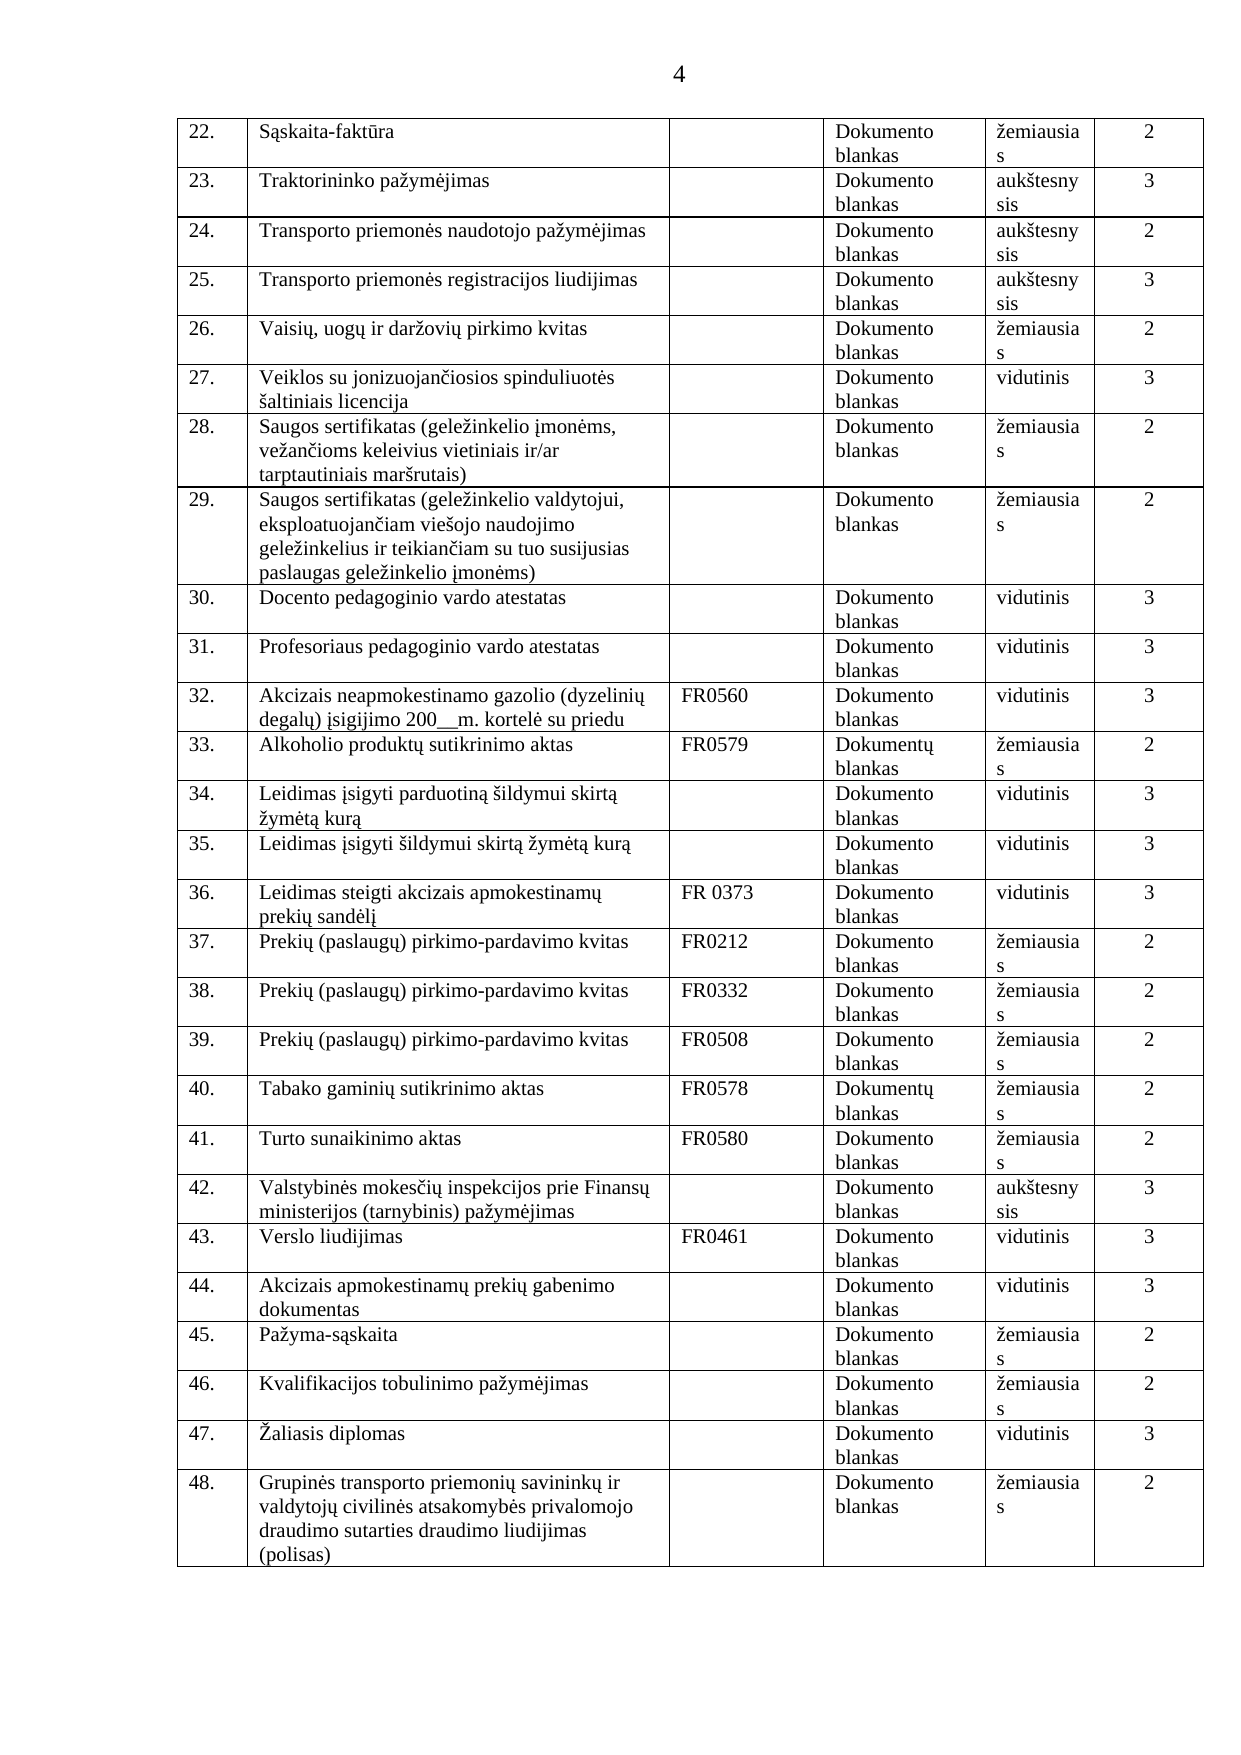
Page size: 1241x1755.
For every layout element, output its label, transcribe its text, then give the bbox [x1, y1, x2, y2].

table_cell FR0578 [670, 1076, 823, 1124]
table_cell 2 [1095, 218, 1203, 266]
table_cell 3 [1095, 1421, 1203, 1469]
table_cell žemiausias [986, 978, 1094, 1026]
table_cell Transporto priemonės registracijos liudijimas [248, 267, 669, 315]
table_cell 39. [178, 1027, 247, 1075]
table_cell Dokumento blankas [824, 218, 985, 266]
table_cell Leidimas steigti akcizais apmokestinamų prekių sandėlį [248, 880, 669, 928]
table_cell [670, 781, 823, 829]
table_cell Vaisių, uogų ir daržovių pirkimo kvitas [248, 316, 669, 364]
table_cell Dokumento blankas [824, 316, 985, 364]
table_cell Grupinės transporto priemonių savininkų ir valdytojų civilinės atsakomybės privalomojo draudimo sutarties draudimo liudijimas (polisas) [248, 1470, 669, 1566]
table_cell [670, 1371, 823, 1419]
table_cell 3 [1095, 1273, 1203, 1321]
table_cell 3 [1095, 585, 1203, 633]
table_cell Akcizais neapmokestinamo gazolio (dyzelinių degalų) įsigijimo 200__m. kortelė su priedu [248, 683, 669, 731]
table_cell Žaliasis diplomas [248, 1421, 669, 1469]
table_cell vidutinis [986, 365, 1094, 413]
table_cell Dokumento blankas [824, 978, 985, 1026]
table_cell FR0580 [670, 1126, 823, 1174]
table_cell FR0508 [670, 1027, 823, 1075]
table_cell žemiausias [986, 1027, 1094, 1075]
table_cell Dokumento blankas [824, 365, 985, 413]
table_cell Dokumento blankas [824, 1126, 985, 1174]
table_cell 46. [178, 1371, 247, 1419]
table_cell Dokumento blankas [824, 488, 985, 584]
table_cell Turto sunaikinimo aktas [248, 1126, 669, 1174]
table_cell Saugos sertifikatas (geležinkelio valdytojui, eksploatuojančiam viešojo naudojimo geležinkelius ir teikiančiam su tuo susijusias paslaugas geležinkelio įmonėms) [248, 488, 669, 584]
table_cell Dokumento blankas [824, 634, 985, 682]
table_cell žemiausias [986, 1322, 1094, 1370]
table_cell aukštesnysis [986, 267, 1094, 315]
table_cell FR0332 [670, 978, 823, 1026]
table_cell Dokumento blankas [824, 1027, 985, 1075]
table_cell 30. [178, 585, 247, 633]
table_cell Dokumento blankas [824, 880, 985, 928]
table_cell žemiausias [986, 316, 1094, 364]
table_cell 42. [178, 1175, 247, 1223]
table_cell 33. [178, 732, 247, 780]
table_cell [670, 634, 823, 682]
table_cell [670, 365, 823, 413]
table_cell 44. [178, 1273, 247, 1321]
table_cell 43. [178, 1224, 247, 1272]
table_cell Prekių (paslaugų) pirkimo-pardavimo kvitas [248, 1027, 669, 1075]
table_cell 35. [178, 831, 247, 879]
table_cell žemiausias [986, 732, 1094, 780]
table_cell [670, 488, 823, 584]
table_cell Dokumento blankas [824, 168, 985, 216]
table_cell 48. [178, 1470, 247, 1566]
table_cell [670, 831, 823, 879]
table_cell Valstybinės mokesčių inspekcijos prie Finansų ministerijos (tarnybinis) pažymėjimas [248, 1175, 669, 1223]
table_cell Traktorininko pažymėjimas [248, 168, 669, 216]
table_cell 2 [1095, 414, 1203, 486]
table_cell 3 [1095, 168, 1203, 216]
table_cell 2 [1095, 732, 1203, 780]
table_cell aukštesnysis [986, 168, 1094, 216]
table_cell vidutinis [986, 880, 1094, 928]
table_cell Dokumento blankas [824, 1322, 985, 1370]
table_cell vidutinis [986, 1273, 1094, 1321]
table_cell 40. [178, 1076, 247, 1124]
table_cell žemiausias [986, 1470, 1094, 1566]
table_cell žemiausias [986, 1126, 1094, 1174]
table_cell 3 [1095, 267, 1203, 315]
table_cell žemiausias [986, 119, 1094, 167]
table_cell Dokumento blankas [824, 1371, 985, 1419]
table_cell 23. [178, 168, 247, 216]
table_cell 41. [178, 1126, 247, 1174]
table_cell Docento pedagoginio vardo atestatas [248, 585, 669, 633]
table_cell Veiklos su jonizuojančiosios spinduliuotės šaltiniais licencija [248, 365, 669, 413]
table_cell FR0560 [670, 683, 823, 731]
table_cell Profesoriaus pedagoginio vardo atestatas [248, 634, 669, 682]
table_cell 31. [178, 634, 247, 682]
table_cell Transporto priemonės naudotojo pažymėjimas [248, 218, 669, 266]
table_cell 2 [1095, 488, 1203, 584]
table_cell Dokumento blankas [824, 1224, 985, 1272]
table_cell 3 [1095, 683, 1203, 731]
table_cell vidutinis [986, 1224, 1094, 1272]
table_cell vidutinis [986, 585, 1094, 633]
table_cell aukštesnysis [986, 218, 1094, 266]
table_cell [670, 414, 823, 486]
table_cell [670, 1273, 823, 1321]
table_cell 28. [178, 414, 247, 486]
table_cell 36. [178, 880, 247, 928]
table_cell 32. [178, 683, 247, 731]
table_cell [670, 119, 823, 167]
table_cell [670, 316, 823, 364]
table_cell FR0212 [670, 929, 823, 977]
table_cell Dokumentų blankas [824, 732, 985, 780]
table_cell Dokumento blankas [824, 781, 985, 829]
table_cell Pažyma-sąskaita [248, 1322, 669, 1370]
table_cell 24. [178, 218, 247, 266]
table_cell [670, 1175, 823, 1223]
table_cell vidutinis [986, 683, 1094, 731]
table_cell žemiausias [986, 414, 1094, 486]
table_cell Dokumento blankas [824, 683, 985, 731]
table_cell [670, 1322, 823, 1370]
table_cell Verslo liudijimas [248, 1224, 669, 1272]
table_cell vidutinis [986, 831, 1094, 879]
table_cell 37. [178, 929, 247, 977]
table_cell 3 [1095, 781, 1203, 829]
table_cell Dokumento blankas [824, 585, 985, 633]
table_cell 2 [1095, 1470, 1203, 1566]
table_cell Dokumento blankas [824, 267, 985, 315]
table_cell Dokumento blankas [824, 1421, 985, 1469]
table_cell 22. [178, 119, 247, 167]
table_cell Kvalifikacijos tobulinimo pažymėjimas [248, 1371, 669, 1419]
table_cell 47. [178, 1421, 247, 1469]
table_cell Dokumentų blankas [824, 1076, 985, 1124]
table_cell 2 [1095, 1126, 1203, 1174]
table_cell Dokumento blankas [824, 1273, 985, 1321]
table_cell Alkoholio produktų sutikrinimo aktas [248, 732, 669, 780]
table_cell 3 [1095, 1175, 1203, 1223]
table_cell 2 [1095, 1027, 1203, 1075]
table_cell 2 [1095, 1371, 1203, 1419]
table_cell 25. [178, 267, 247, 315]
table_cell žemiausias [986, 929, 1094, 977]
table_cell vidutinis [986, 781, 1094, 829]
table_cell [670, 168, 823, 216]
table_cell 2 [1095, 1322, 1203, 1370]
table_cell [670, 1421, 823, 1469]
table_cell 3 [1095, 831, 1203, 879]
table_cell 3 [1095, 880, 1203, 928]
table_cell žemiausias [986, 488, 1094, 584]
table_cell 26. [178, 316, 247, 364]
table_cell 2 [1095, 929, 1203, 977]
table_cell 2 [1095, 978, 1203, 1026]
table_cell Leidimas įsigyti parduotiną šildymui skirtą žymėtą kurą [248, 781, 669, 829]
table_cell 38. [178, 978, 247, 1026]
table_cell Leidimas įsigyti šildymui skirtą žymėtą kurą [248, 831, 669, 879]
table_cell žemiausias [986, 1076, 1094, 1124]
table_cell Dokumento blankas [824, 1470, 985, 1566]
table_cell Dokumento blankas [824, 1175, 985, 1223]
table_cell 45. [178, 1322, 247, 1370]
table_cell 27. [178, 365, 247, 413]
table_cell aukštesnysis [986, 1175, 1094, 1223]
table_cell Saugos sertifikatas (geležinkelio įmonėms, vežančioms keleivius vietiniais ir/ar tarptautiniais maršrutais) [248, 414, 669, 486]
table_cell Prekių (paslaugų) pirkimo-pardavimo kvitas [248, 978, 669, 1026]
table_cell Tabako gaminių sutikrinimo aktas [248, 1076, 669, 1124]
table_cell Dokumento blankas [824, 929, 985, 977]
table_cell FR0579 [670, 732, 823, 780]
table_cell 3 [1095, 365, 1203, 413]
table_cell 2 [1095, 1076, 1203, 1124]
table_cell Prekių (paslaugų) pirkimo-pardavimo kvitas [248, 929, 669, 977]
table_cell 2 [1095, 119, 1203, 167]
table_cell FR 0373 [670, 880, 823, 928]
table_cell [670, 267, 823, 315]
table_cell Dokumento blankas [824, 119, 985, 167]
table_cell 3 [1095, 1224, 1203, 1272]
table_cell FR0461 [670, 1224, 823, 1272]
table_cell 2 [1095, 316, 1203, 364]
table_cell vidutinis [986, 634, 1094, 682]
table_cell Dokumento blankas [824, 831, 985, 879]
table_cell [670, 585, 823, 633]
table_cell [670, 1470, 823, 1566]
table_cell 29. [178, 488, 247, 584]
table_cell Dokumento blankas [824, 414, 985, 486]
table_cell vidutinis [986, 1421, 1094, 1469]
table_cell 3 [1095, 634, 1203, 682]
table_cell 34. [178, 781, 247, 829]
table_cell [670, 218, 823, 266]
table_cell Sąskaita-faktūra [248, 119, 669, 167]
table_cell žemiausias [986, 1371, 1094, 1419]
table_cell Akcizais apmokestinamų prekių gabenimo dokumentas [248, 1273, 669, 1321]
